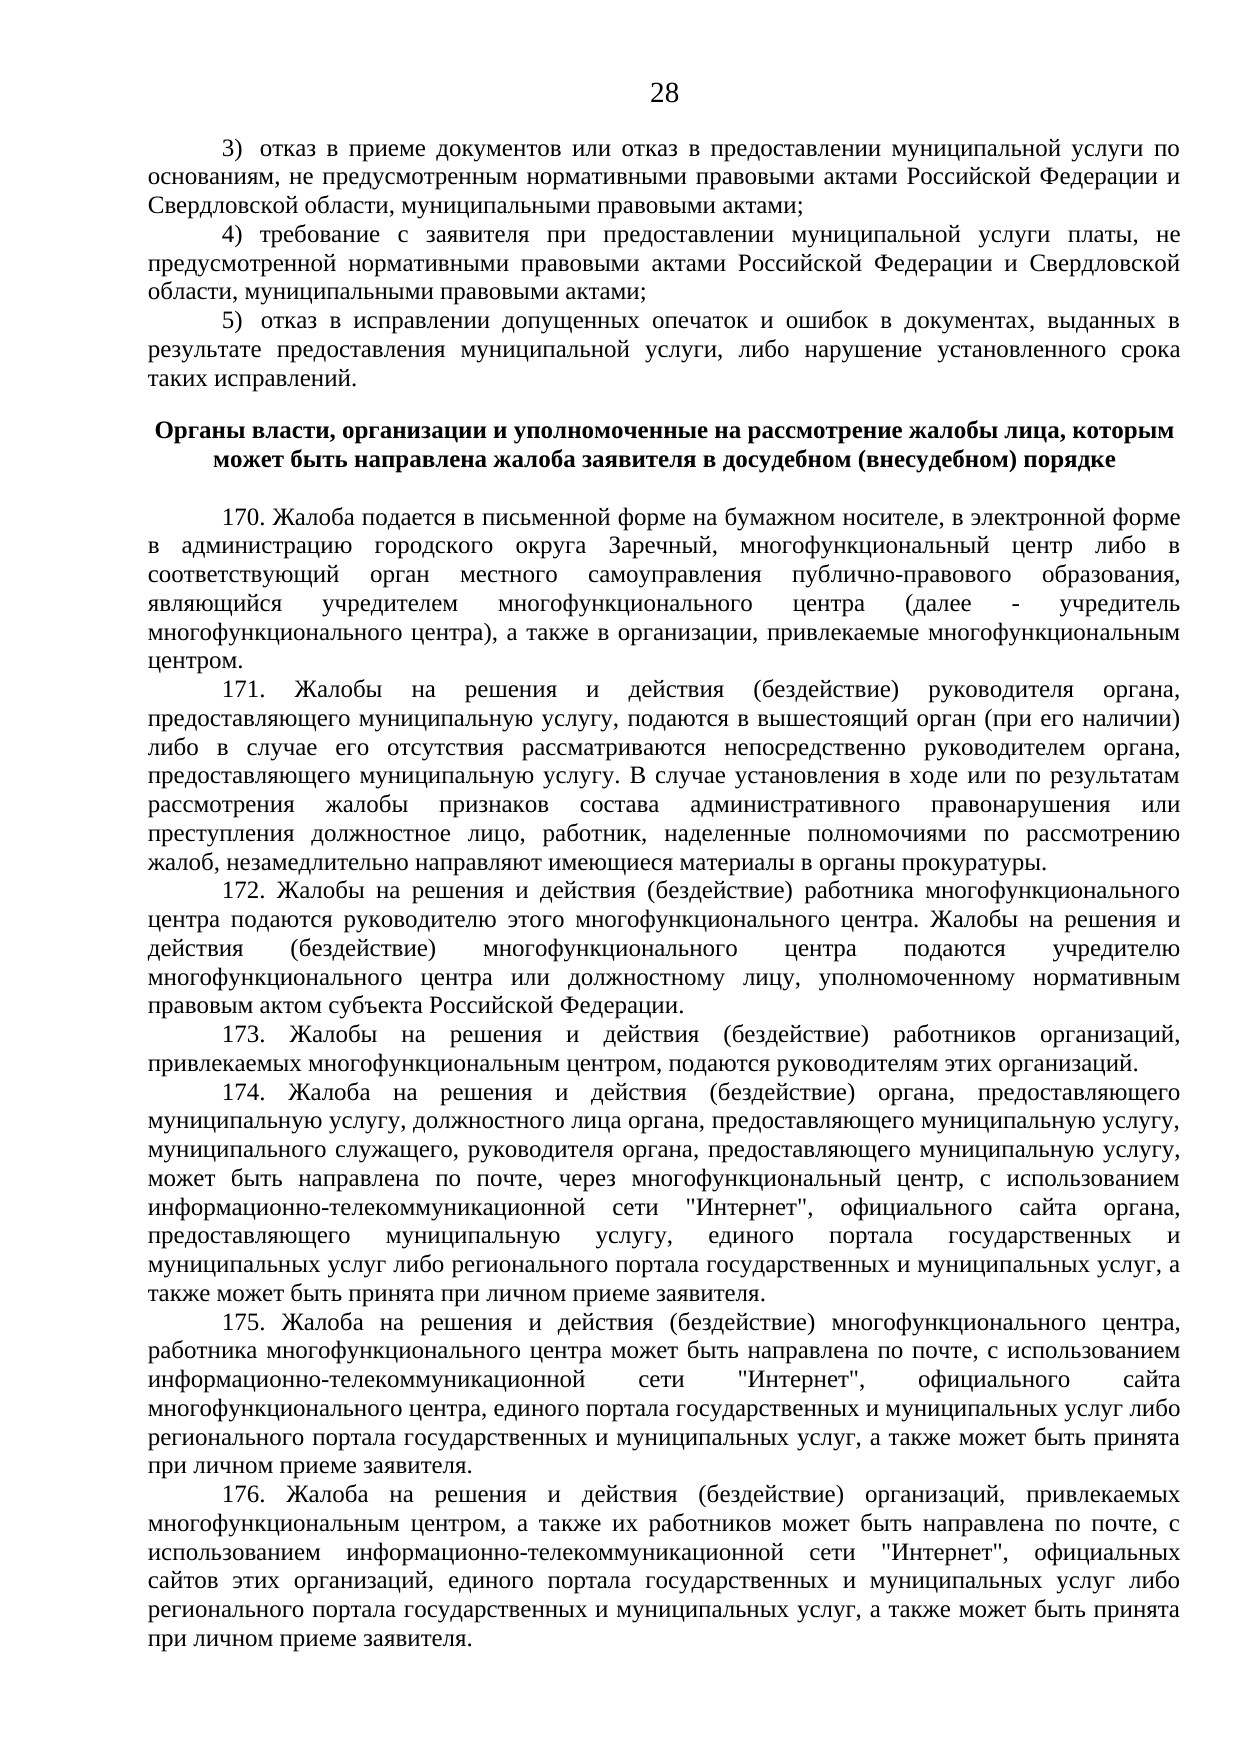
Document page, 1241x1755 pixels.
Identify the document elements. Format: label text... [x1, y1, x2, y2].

text 173. Жалобы на решения и действия (бездействие) работников организаций, привлекаемых многофункциональным центром, подаются руководителям этих организаций. [148, 1019, 1181, 1077]
text 176. Жалоба на решения и действия (бездействие) организаций, привлекаемых многофункциональным центром, а также их работников может быть направлена по почте, с использованием информационно-телекоммуникационной сети "Интернет", официальных сайтов этих организаций, единого портала государственных и муниципальных услуг либо регионального портала государственных и муниципальных услуг, а также может быть принята при личном приеме заявителя. [148, 1479, 1181, 1652]
text 171. Жалобы на решения и действия (бездействие) руководителя органа, предоставляющего муниципальную услугу, подаются в вышестоящий орган (при его наличии) либо в случае его отсутствия рассматриваются непосредственно руководителем органа, предоставляющего муниципальную услугу. В случае установления в ходе или по результатам рассмотрения жалобы признаков состава административного правонарушения или преступления должностное лицо, работник, наделенные полномочиями по рассмотрению жалоб, незамедлительно направляют имеющиеся материалы в органы прокуратуры. [148, 674, 1181, 875]
list отказ в приеме документов или отказ в предоставлении муниципальной услуги по основаниям, не предусмотренным нормативными правовыми актами Российской Федерации и Свердловской области, муниципальными правовыми актами; [148, 133, 1181, 219]
list отказ в исправлении допущенных опечаток и ошибок в документах, выданных в результате предоставления муниципальной услуги, либо нарушение установленного срока таких исправлений. [148, 305, 1181, 391]
text 174. Жалоба на решения и действия (бездействие) органа, предоставляющего муниципальную услугу, должностного лица органа, предоставляющего муниципальную услугу, муниципального служащего, руководителя органа, предоставляющего муниципальную услугу, может быть направлена по почте, через многофункциональный центр, с использованием информационно-телекоммуникационной сети "Интернет", официального сайта органа, предоставляющего муниципальную услугу, единого портала государственных и муниципальных услуг либо регионального портала государственных и муниципальных услуг, а также может быть принята при личном приеме заявителя. [148, 1077, 1181, 1307]
text 170. Жалоба подается в письменной форме на бумажном носителе, в электронной форме в администрацию городского округа Заречный, многофункциональный центр либо в соответствующий орган местного самоуправления публично-правового образования, являющийся учредителем многофункционального центра (далее - учредитель многофункционального центра), а также в организации, привлекаемые многофункциональным центром. [148, 502, 1181, 674]
text 175. Жалоба на решения и действия (бездействие) многофункционального центра, работника многофункционального центра может быть направлена по почте, с использованием информационно-телекоммуникационной сети "Интернет", официального сайта многофункционального центра, единого портала государственных и муниципальных услуг либо регионального портала государственных и муниципальных услуг, а также может быть принята при личном приеме заявителя. [148, 1307, 1181, 1479]
list требование с заявителя при предоставлении муниципальной услуги платы, не предусмотренной нормативными правовыми актами Российской Федерации и Свердловской области, муниципальными правовыми актами; [148, 219, 1181, 305]
text 172. Жалобы на решения и действия (бездействие) работника многофункционального центра подаются руководителю этого многофункционального центра. Жалобы на решения и действия (бездействие) многофункционального центра подаются учредителю многофункционального центра или должностному лицу, уполномоченному нормативным правовым актом субъекта Российской Федерации. [148, 875, 1181, 1019]
text Органы власти, организации и уполномоченные на рассмотрение жалобы лица, которым может быть направлена жалоба заявителя в досудебном (внесудебном) порядке [148, 415, 1181, 473]
